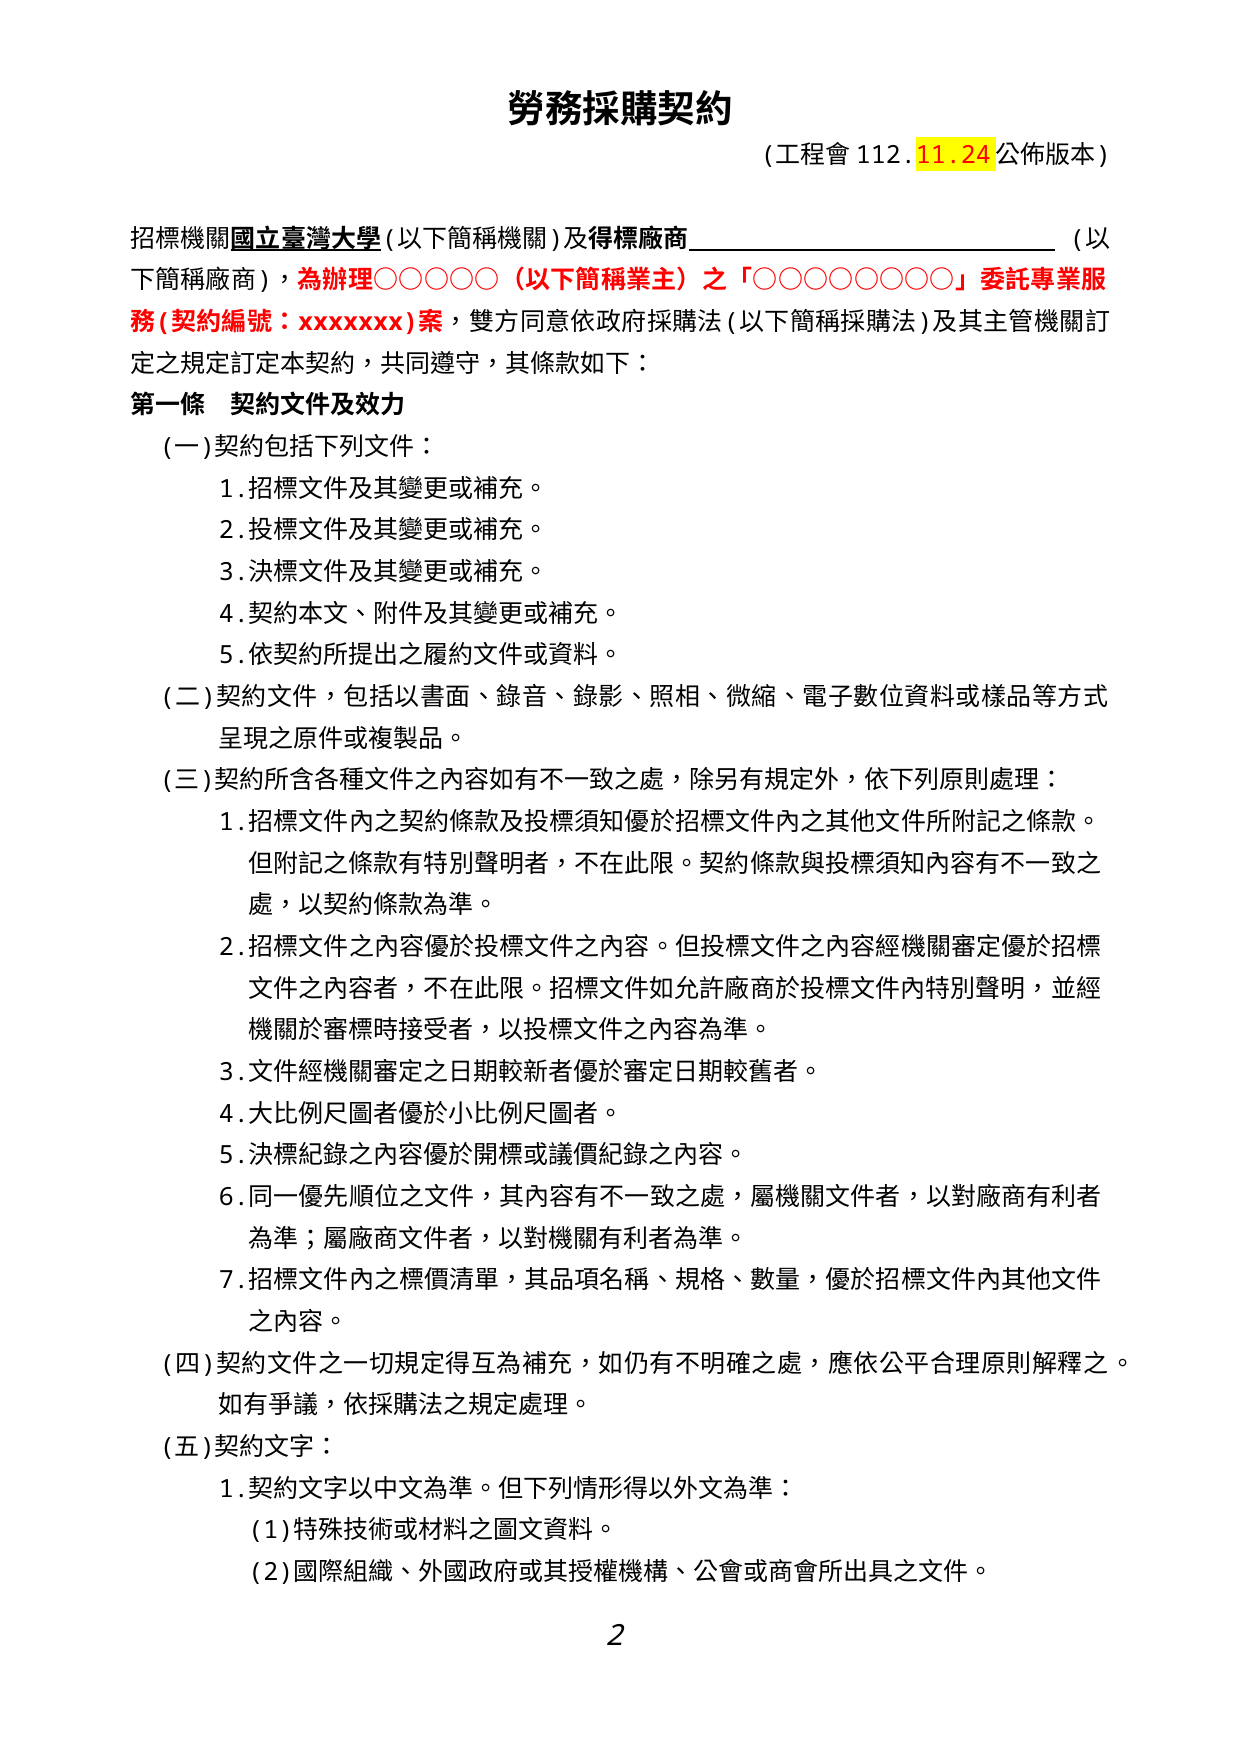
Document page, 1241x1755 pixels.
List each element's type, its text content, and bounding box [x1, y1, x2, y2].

text (二)契約文件，包括以書面、錄音、錄影、照相、微縮、電子數位資料或樣品等方式呈現之原件或複製品。 [159, 672, 1110, 755]
text (一)契約包括下列文件： [159, 422, 1110, 464]
text 5.決標紀錄之內容優於開標或議價紀錄之內容。 [218, 1130, 1104, 1172]
text 2.投標文件及其變更或補充。 [218, 505, 1110, 547]
text 7.招標文件內之標價清單，其品項名稱、規格、數量，優於招標文件內其他文件之內容。 [218, 1255, 1104, 1339]
text 2.招標文件之內容優於投標文件之內容。但投標文件之內容經機關審定優於招標文件之內容者，不在此限。招標文件如允許廠商於投標文件內特別聲明，並經機關於審標時接受者，以投標文件之內容為準。 [218, 922, 1104, 1047]
text 3.文件經機關審定之日期較新者優於審定日期較舊者。 [218, 1047, 1104, 1089]
text (四)契約文件之一切規定得互為補充，如仍有不明確之處，應依公平合理原則解釋之。如有爭議，依採購法之規定處理。 [159, 1339, 1110, 1422]
text 第一條 契約文件及效力 [130, 380, 1110, 422]
text 5.依契約所提出之履約文件或資料。 [218, 630, 1110, 672]
text (2)國際組織、外國政府或其授權機構、公會或商會所出具之文件。 [248, 1547, 1110, 1589]
text 4.大比例尺圖者優於小比例尺圖者。 [218, 1089, 1104, 1130]
text 招標機關國立臺灣大學(以下簡稱機關)及得標廠商 (以下簡稱廠商)，為辦理○○○○○（以下簡稱業主）之「○○○○○○○○」委託專業服務(契約編號：xxxxxxx)案，雙方同意依政府採購法(以下簡稱採購法)及其主管機關訂定之規定訂定本契約，共同遵守，其條款如下： [130, 214, 1110, 380]
text (五)契約文字： [159, 1422, 1110, 1464]
text 1.招標文件及其變更或補充。 [218, 464, 1110, 505]
text (三)契約所含各種文件之內容如有不一致之處，除另有規定外，依下列原則處理： [159, 755, 1110, 797]
text 1.招標文件內之契約條款及投標須知優於招標文件內之其他文件所附記之條款。但附記之條款有特別聲明者，不在此限。契約條款與投標須知內容有不一致之處，以契約條款為準。 [218, 797, 1104, 922]
text 1.契約文字以中文為準。但下列情形得以外文為準： [218, 1464, 1104, 1505]
text 4.契約本文、附件及其變更或補充。 [218, 589, 1110, 630]
text (1)特殊技術或材料之圖文資料。 [248, 1505, 1110, 1547]
text 勞務採購契約 [130, 89, 1110, 130]
text 3.決標文件及其變更或補充。 [218, 547, 1110, 589]
text 6.同一優先順位之文件，其內容有不一致之處，屬機關文件者，以對廠商有利者為準；屬廠商文件者，以對機關有利者為準。 [218, 1172, 1104, 1255]
text (工程會112.11.24公佈版本) [130, 130, 1110, 172]
